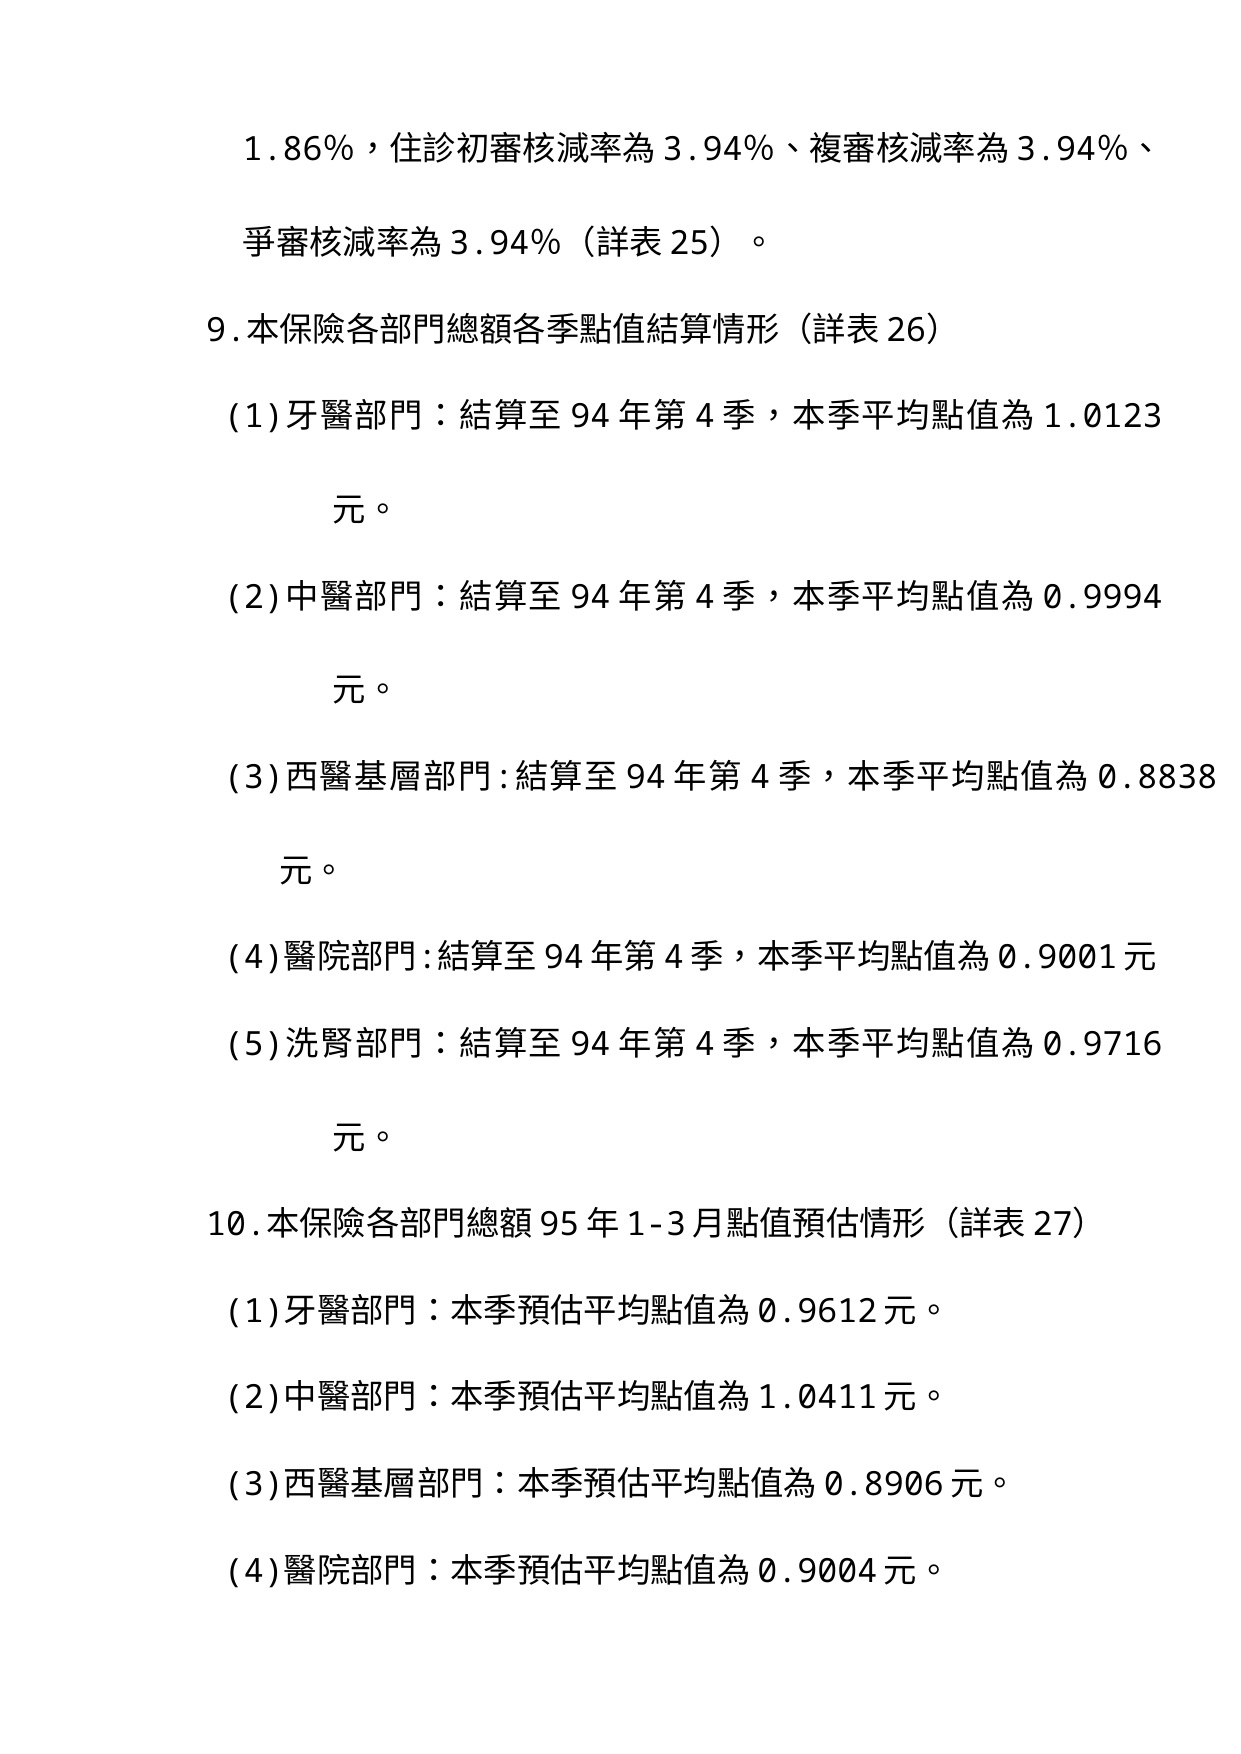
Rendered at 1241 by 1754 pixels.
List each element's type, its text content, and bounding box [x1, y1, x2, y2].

text (5)洗腎部門：結算至94年第4季，本季平均點值為0.9716元。 [224, 999, 1162, 1156]
text (1)牙醫部門：本季預估平均點值為0.9612元。 [224, 1266, 1162, 1329]
text (1)牙醫部門：結算至94年第4季，本季平均點值為1.0123元。 [224, 372, 1162, 528]
text (2)中醫部門：本季預估平均點值為1.0411元。 [224, 1353, 1162, 1415]
text 10.本保險各部門總額95年1-3月點值預估情形（詳表27） [206, 1179, 1162, 1242]
text (4)醫院部門：本季預估平均點值為0.9004元。 [224, 1526, 1162, 1589]
text 9.本保險各部門總額各季點值結算情形（詳表26） [206, 285, 1162, 347]
text 1.86％，住診初審核減率為3.94％、複審核減率為3.94％、爭審核減率為3.94％（詳表25）。 [206, 104, 1162, 261]
text (3)西醫基層部門:結算至94年第4季，本季平均點值為0.8838 元。 [224, 732, 1217, 888]
text (2)中醫部門：結算至94年第4季，本季平均點值為0.9994元。 [224, 552, 1162, 708]
text (4)醫院部門:結算至94年第4季，本季平均點值為0.9001元 [224, 913, 1162, 975]
text (3)西醫基層部門：本季預估平均點值為0.8906元。 [224, 1439, 1162, 1502]
